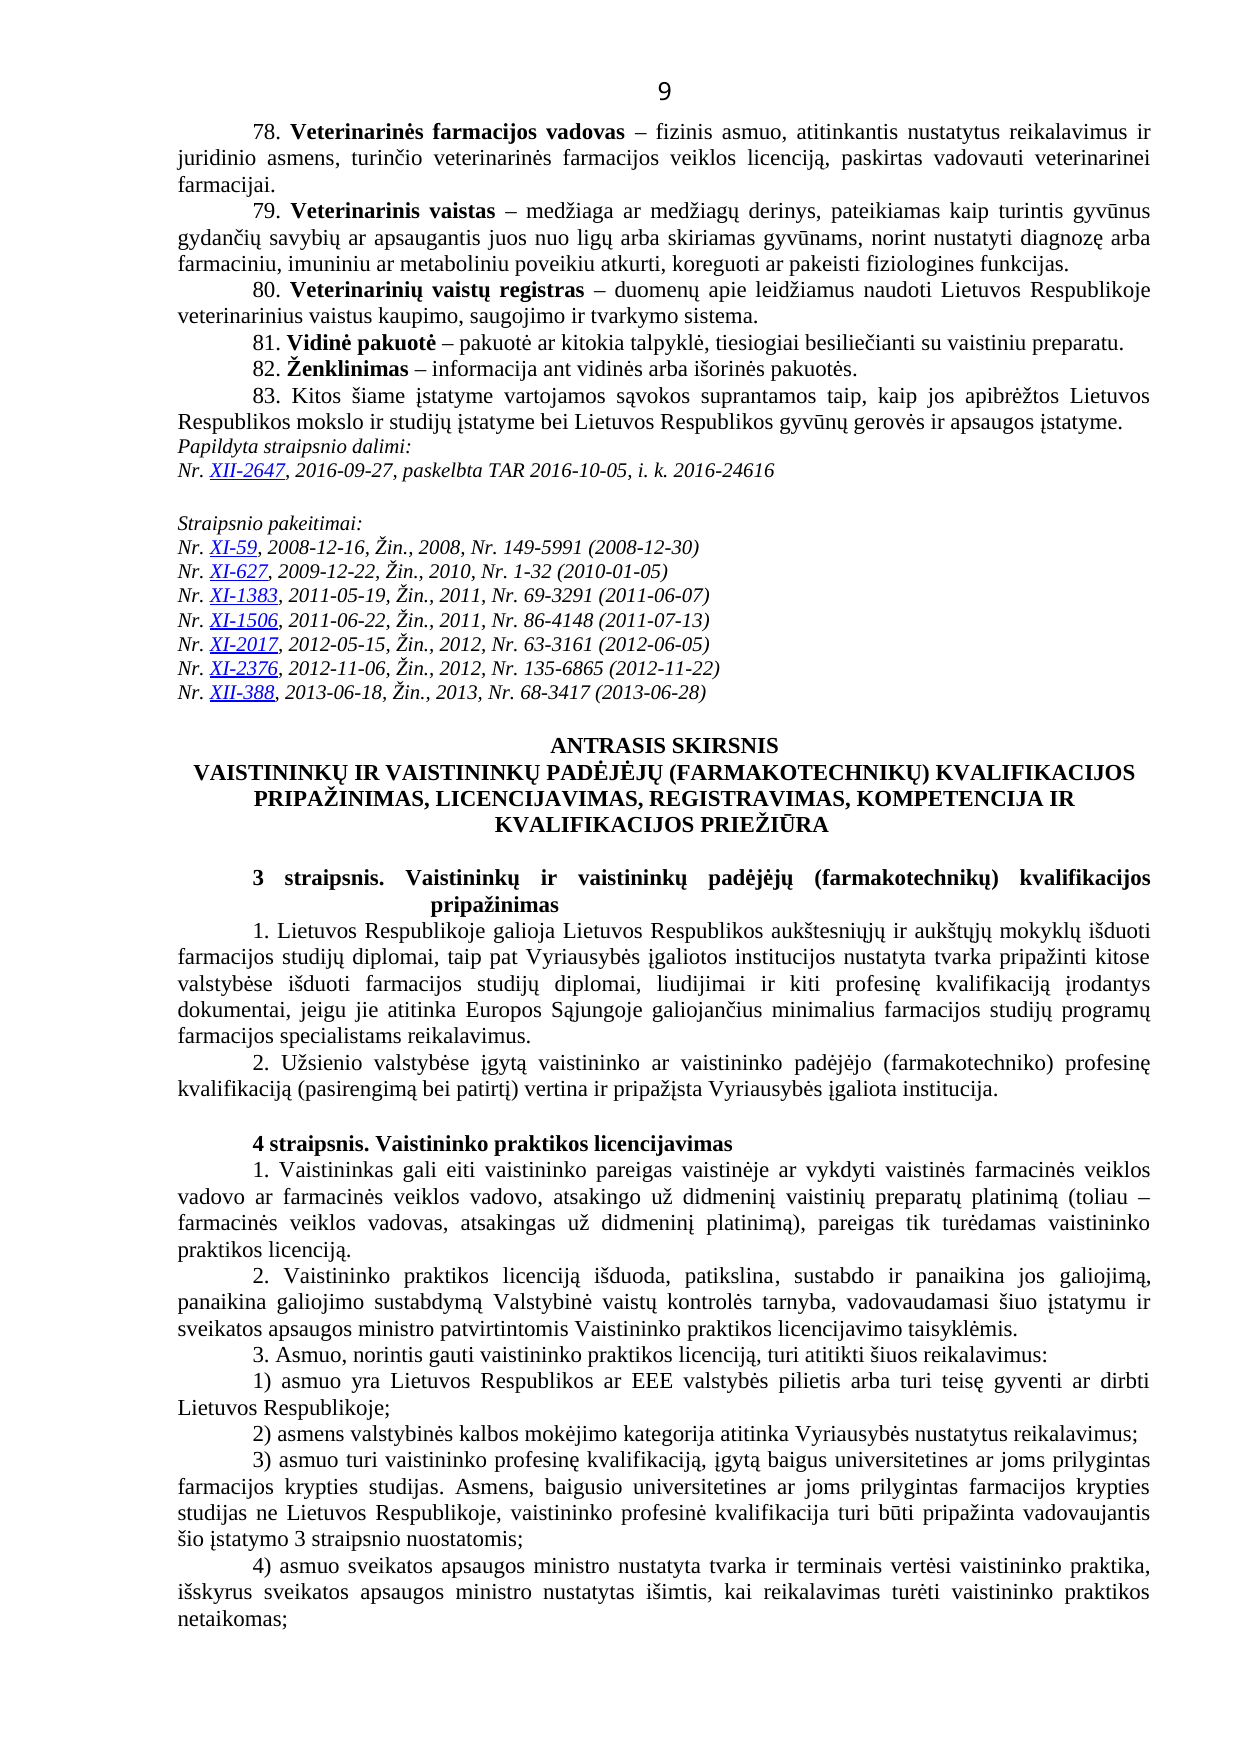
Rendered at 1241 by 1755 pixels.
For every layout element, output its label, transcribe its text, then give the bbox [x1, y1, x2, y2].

text Straipsnio pakeitimai: [177, 511, 1152, 535]
text 3. Asmuo, norintis gauti vaistininko praktikos licenciją, turi atitikti šiuos reikalavimus: [177, 1341, 1152, 1367]
text Nr. XI-2376, 2012-11-06, Žin., 2012, Nr. 135-6865 (2012-11-22) [177, 656, 1152, 680]
text 78. Veterinarinės farmacijos vadovas – fizinis asmuo, atitinkantis nustatytus reikalavimus ir juridinio asmens, turinčio veterinarinės farmacijos veiklos licenciją, paskirtas vadovauti veterinarinei farmacijai. [177, 118, 1152, 197]
text Nr. XI-1383, 2011-05-19, Žin., 2011, Nr. 69-3291 (2011-06-07) [177, 583, 1152, 607]
text Nr. XII-388, 2013-06-18, Žin., 2013, Nr. 68-3417 (2013-06-28) [177, 680, 1152, 704]
text Nr. XI-1506, 2011-06-22, Žin., 2011, Nr. 86-4148 (2011-07-13) [177, 607, 1152, 632]
text 82. Ženklinimas – informacija ant vidinės arba išorinės pakuotės. [177, 355, 1152, 382]
text 83. Kitos šiame įstatyme vartojamos sąvokos suprantamos taip, kaip jos apibrėžtos Lietuvos Respublikos mokslo ir studijų įstatyme bei Lietuvos Respublikos gyvūnų gerovės ir apsaugos įstatyme. [177, 382, 1152, 434]
text Papildyta straipsnio dalimi: [177, 434, 1152, 458]
text Nr. XI-2017, 2012-05-15, Žin., 2012, Nr. 63-3161 (2012-06-05) [177, 632, 1152, 656]
text 2) asmens valstybinės kalbos mokėjimo kategorija atitinka Vyriausybės nustatytus reikalavimus; [177, 1420, 1152, 1446]
text Nr. XI-627, 2009-12-22, Žin., 2010, Nr. 1-32 (2010-01-05) [177, 559, 1152, 583]
text 3 straipsnis. Vaistininkų ir vaistininkų padėjėjų (farmakotechnikų) kvalifikacijos pripažinimas [252, 864, 1152, 917]
text Nr. XI-59, 2008-12-16, Žin., 2008, Nr. 149-5991 (2008-12-30) [177, 535, 1152, 559]
text 4) asmuo sveikatos apsaugos ministro nustatyta tvarka ir terminais vertėsi vaistininko praktika, išskyrus sveikatos apsaugos ministro nustatytas išimtis, kai reikalavimas turėti vaistininko praktikos netaikomas; [177, 1552, 1152, 1631]
text 81. Vidinė pakuotė – pakuotė ar kitokia talpyklė, tiesiogiai besiliečianti su vaistiniu preparatu. [177, 329, 1152, 355]
text 80. Veterinarinių vaistų registras – duomenų apie leidžiamus naudoti Lietuvos Respublikoje veterinarinius vaistus kaupimo, saugojimo ir tvarkymo sistema. [177, 276, 1152, 329]
text 1) asmuo yra Lietuvos Respublikos ar EEE valstybės pilietis arba turi teisę gyventi ar dirbti Lietuvos Respublikoje; [177, 1367, 1152, 1420]
text 1. Lietuvos Respublikoje galioja Lietuvos Respublikos aukštesniųjų ir aukštųjų mokyklų išduoti farmacijos studijų diplomai, taip pat Vyriausybės įgaliotos institucijos nustatyta tvarka pripažinti kitose valstybėse išduoti farmacijos studijų diplomai, liudijimai ir kiti profesinę kvalifikaciją įrodantys dokumentai, jeigu jie atitinka Europos Sąjungoje galiojančius minimalius farmacijos studijų programų farmacijos specialistams reikalavimus. [177, 917, 1152, 1049]
text 4 straipsnis. Vaistininko praktikos licencijavimas [177, 1130, 1152, 1157]
text 2. Užsienio valstybėse įgytą vaistininko ar vaistininko padėjėjo (farmakotechniko) profesinę kvalifikaciją (pasirengimą bei patirtį) vertina ir pripažįsta Vyriausybės įgaliota institucija. [177, 1049, 1152, 1101]
text antrasIS skIRSNIS [177, 732, 1152, 759]
text 3) asmuo turi vaistininko profesinę kvalifikaciją, įgytą baigus universitetines ar joms prilygintas farmacijos krypties studijas. Asmens, baigusio universitetines ar joms prilygintas farmacijos krypties studijas ne Lietuvos Respublikoje, vaistininko profesinė kvalifikacija turi būti pripažinta vadovaujantis šio įstatymo 3 straipsnio nuostatomis; [177, 1446, 1152, 1552]
text 1. Vaistininkas gali eiti vaistininko pareigas vaistinėje ar vykdyti vaistinės farmacinės veiklos vadovo ar farmacinės veiklos vadovo, atsakingo už didmeninį vaistinių preparatų platinimą (toliau – farmacinės veiklos vadovas, atsakingas už didmeninį platinimą), pareigas tik turėdamas vaistininko praktikos licenciją. [177, 1157, 1152, 1262]
text Nr. XII-2647, 2016-09-27, paskelbta TAR 2016-10-05, i. k. 2016-24616 [177, 458, 1152, 482]
text VAISTININKŲ IR VAISTININKŲ PADĖJĖJŲ (FARMAKOTECHNIKŲ) KVALIFIKACIJOS PRIPAŽINIMAS, LICENCIJAVIMAS, REGISTRAVIMAS, KOMPETENCIJA IR kvalifikacijos priežiūra [177, 759, 1152, 838]
text 79. Veterinarinis vaistas – medžiaga ar medžiagų derinys, pateikiamas kaip turintis gyvūnus gydančių savybių ar apsaugantis juos nuo ligų arba skiriamas gyvūnams, norint nustatyti diagnozę arba farmaciniu, imuniniu ar metaboliniu poveikiu atkurti, koreguoti ar pakeisti fiziologines funkcijas. [177, 197, 1152, 276]
text 2. Vaistininko praktikos licenciją išduoda, patikslina, sustabdo ir panaikina jos galiojimą, panaikina galiojimo sustabdymą Valstybinė vaistų kontrolės tarnyba, vadovaudamasi šiuo įstatymu ir sveikatos apsaugos ministro patvirtintomis Vaistininko praktikos licencijavimo taisyklėmis. [177, 1262, 1152, 1341]
